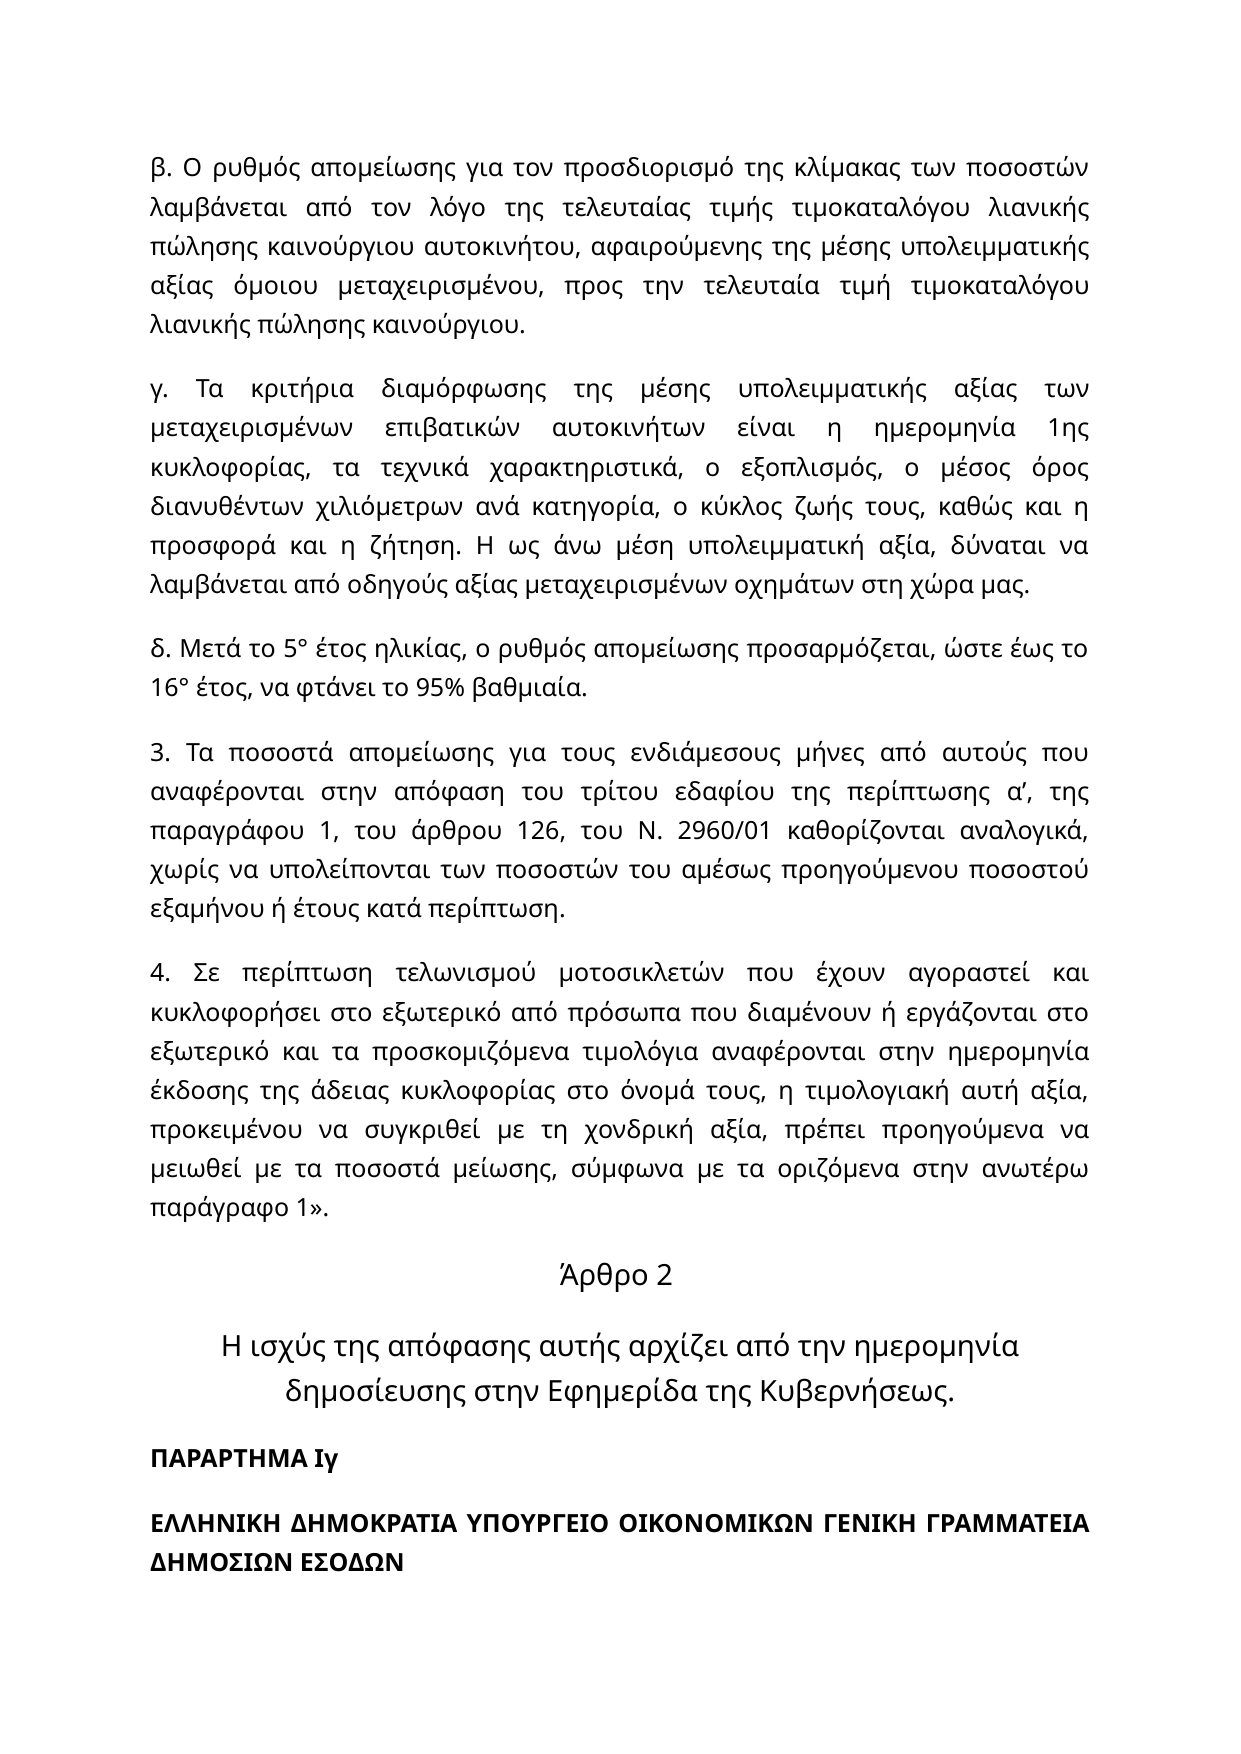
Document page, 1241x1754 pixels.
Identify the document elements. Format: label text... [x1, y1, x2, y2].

text β. Ο ρυθμός απομείωσης για τον προσδιορισμό της κλίμακας των ποσοστών λαμβάνεται από τον λόγο της τελευταίας τιμής τιμοκαταλόγου λιανικής πώλησης καινούργιου αυτοκινήτου, αφαιρούμενης της μέσης υπολειμματικής αξίας όμοιου μεταχειρισμένου, προς την τελευταία τιμή τιμοκαταλόγου λιανικής πώλησης καινούργιου. [150, 150, 1090, 341]
subtitle Η ισχύς της απόφασης αυτής αρχίζει από την ημερομηνία δημοσίευσης στην Εφημερίδα της Κυβερνήσεως. [150, 1325, 1090, 1410]
text ΕΛΛΗΝΙΚΗ ΔΗΜΟΚΡΑΤΙΑ ΥΠΟΥΡΓΕΙΟ ΟΙΚΟΝΟΜΙΚΩΝ ΓΕΝΙΚΗ ΓΡΑΜΜΑΤΕΙΑ ΔΗΜΟΣΙΩΝ ΕΣΟΔΩΝ [150, 1505, 1090, 1578]
subtitle Άρθρο 2 [150, 1254, 1090, 1294]
text δ. Μετά το 5° έτος ηλικίας, ο ρυθμός απομείωσης προσαρμόζεται, ώστε έως το 16° έτος, να φτάνει το 95% βαθμιαία. [150, 631, 1090, 704]
text ΠΑΡΑΡΤΗΜΑ Ιγ [150, 1441, 1090, 1475]
text 3. Τα ποσοστά απομείωσης για τους ενδιάμεσους μήνες από αυτούς που αναφέρονται στην απόφαση του τρίτου εδαφίου της περίπτωσης α’, της παραγράφου 1, του άρθρου 126, του Ν. 2960/01 καθορίζονται αναλογικά, χωρίς να υπολείπονται των ποσοστών του αμέσως προηγούμενου ποσοστού εξαμήνου ή έτους κατά περίπτωση. [150, 734, 1090, 925]
text 4. Σε περίπτωση τελωνισμού μοτοσικλετών που έχουν αγοραστεί και κυκλοφορήσει στο εξωτερικό από πρόσωπα που διαμένουν ή εργάζονται στο εξωτερικό και τα προσκομιζόμενα τιμολόγια αναφέρονται στην ημερομηνία έκδοσης της άδειας κυκλοφορίας στο όνομά τους, η τιμολογιακή αυτή αξία, προκειμένου να συγκριθεί με τη χονδρική αξία, πρέπει προηγούμενα να μειωθεί με τα ποσοστά μείωσης, σύμφωνα με τα οριζόμενα στην ανωτέρω παράγραφο 1». [150, 955, 1090, 1224]
text γ. Τα κριτήρια διαμόρφωσης της μέσης υπολειμματικής αξίας των μεταχειρισμένων επιβατικών αυτοκινήτων είναι η ημερομηνία 1ης κυκλοφορίας, τα τεχνικά χαρακτηριστικά, ο εξοπλισμός, ο μέσος όρος διανυθέντων χιλιόμετρων ανά κατηγορία, ο κύκλος ζωής τους, καθώς και η προσφορά και η ζήτηση. Η ως άνω μέση υπολειμματική αξία, δύναται να λαμβάνεται από οδηγούς αξίας μεταχειρισμένων οχημάτων στη χώρα μας. [150, 371, 1090, 601]
